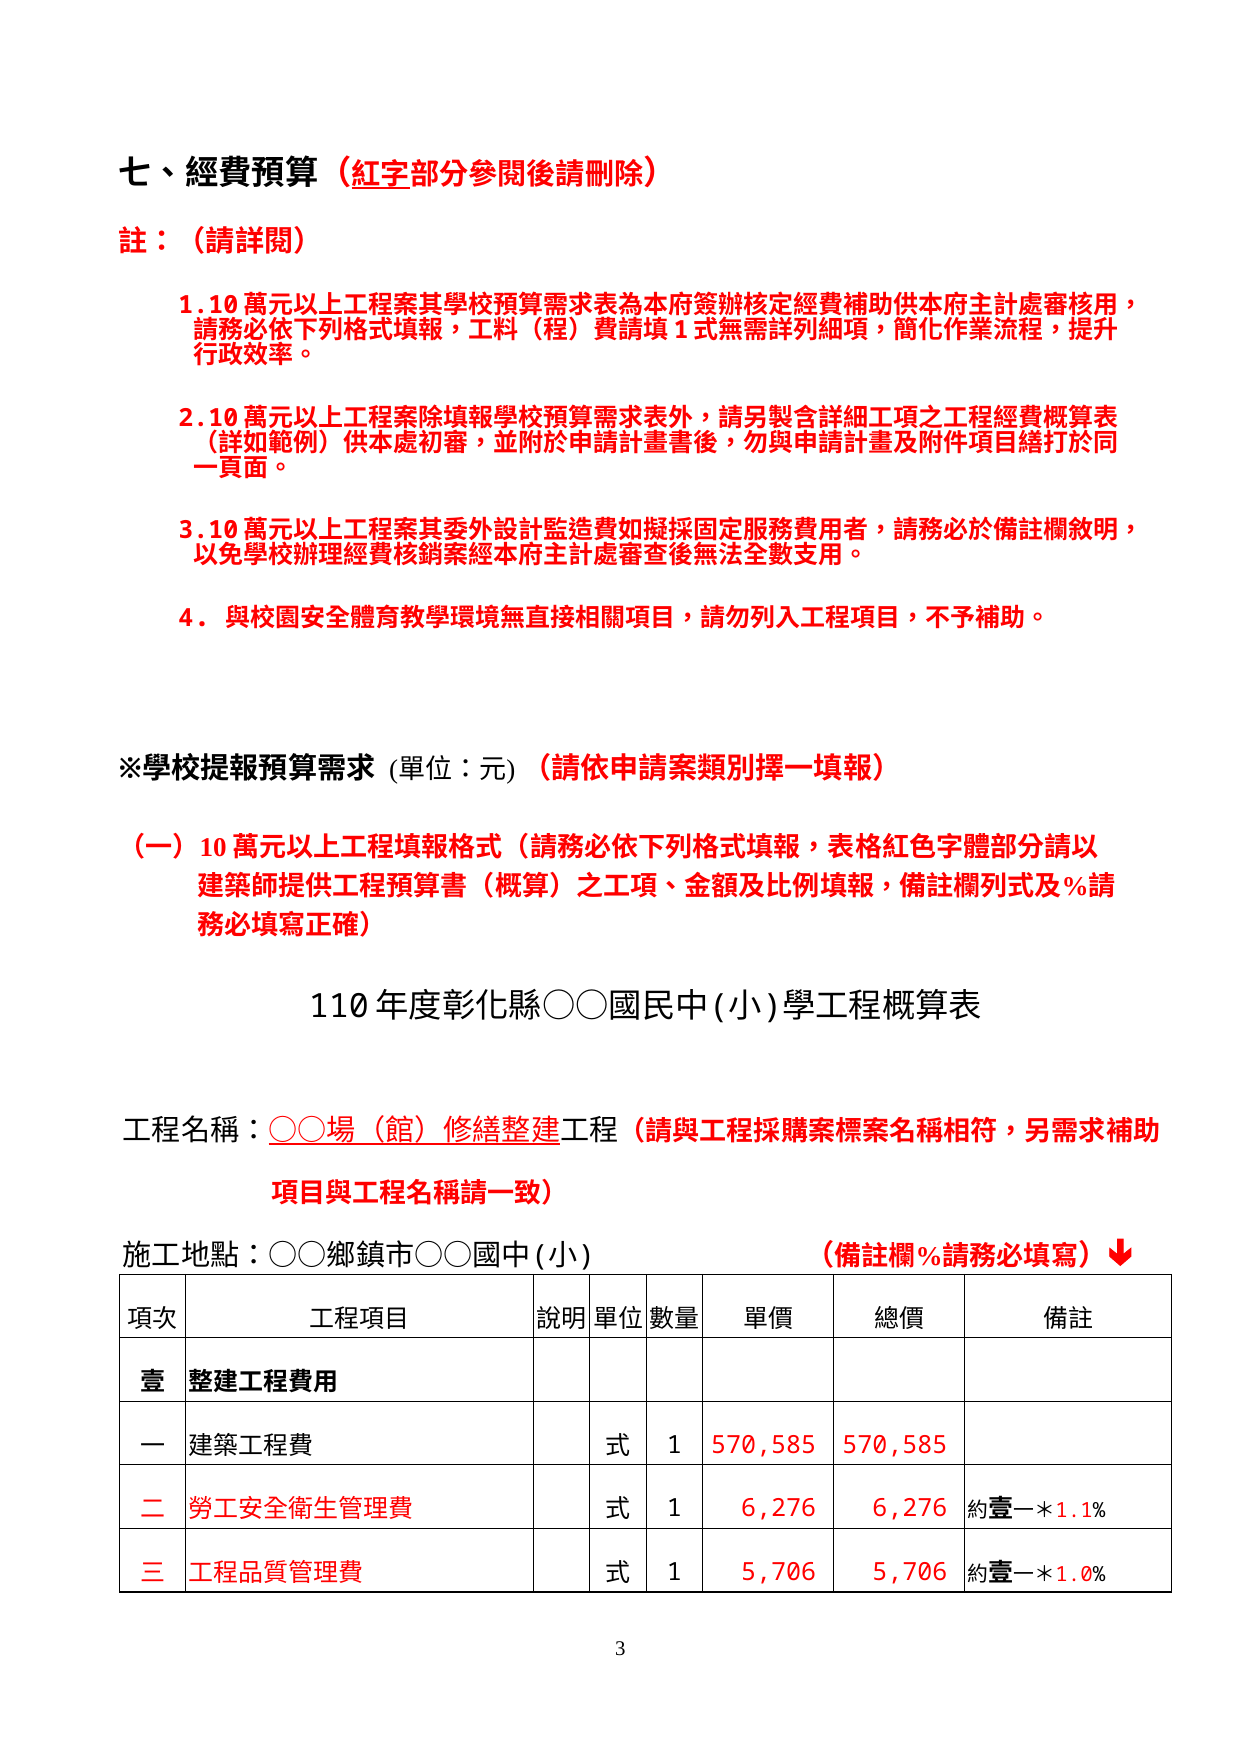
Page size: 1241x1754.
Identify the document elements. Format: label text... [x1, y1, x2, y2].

text 七、經費預算（紅字部分參閱後請刪除） [118, 146, 1122, 194]
table_cell [630, 1024, 696, 1086]
table_cell 式 [590, 1529, 646, 1591]
table_cell [534, 1465, 589, 1528]
table_cell [762, 1024, 894, 1086]
table_cell [965, 1402, 1171, 1464]
table_cell [647, 1338, 702, 1401]
table_cell 5,706 [834, 1529, 964, 1591]
table_cell [534, 1402, 589, 1464]
text ※學校提報預算需求 (單位：元) （請依申請案類別擇一填報） [118, 745, 1122, 787]
table_cell [590, 1338, 646, 1401]
table_cell 570,585 [834, 1402, 964, 1464]
table_cell 勞工安全衛生管理費 [186, 1465, 533, 1528]
table_cell 6,276 [834, 1465, 964, 1528]
table_cell 整建工程費用 [186, 1338, 533, 1401]
table_cell [534, 1529, 589, 1591]
table_cell 單位 [590, 1275, 646, 1337]
table_cell 二 [120, 1465, 185, 1528]
text （一）10萬元以上工程填報格式（請務必依下列格式填報，表格紅色字體部分請以建築師提供工程預算書（概算）之工項、金額及比例填報，備註欄列式及%請務必填寫正確） [118, 824, 1122, 942]
table_cell [834, 1338, 964, 1401]
table_cell 式 [590, 1402, 646, 1464]
table_cell 總價 [834, 1275, 964, 1337]
table_cell 式 [590, 1465, 646, 1528]
table_cell [185, 1024, 565, 1086]
text 4. 與校園安全體育教學環境無直接相關項目，請勿列入工程項目，不予補助。 [118, 606, 1122, 631]
table_cell 1 [647, 1402, 702, 1464]
table_cell 約壹一＊1.0% [965, 1529, 1171, 1591]
table_cell 單價 [703, 1275, 833, 1337]
table_cell 約壹一＊1.1% [965, 1465, 1171, 1528]
table_cell 建築工程費 [186, 1402, 533, 1464]
text 1.10萬元以上工程案其學校預算需求表為本府簽辦核定經費補助供本府主計處審核用，請務必依下列格式填報，工料（程）費請填1式無需詳列細項，簡化作業流程，提升行政效率。 [118, 294, 1122, 369]
table_cell [696, 1024, 762, 1086]
table_cell 說明 [534, 1275, 589, 1337]
table_cell [565, 1024, 630, 1086]
text 2.10萬元以上工程案除填報學校預算需求表外，請另製含詳細工項之工程經費概算表（詳如範例）供本處初審，並附於申請計畫書後，勿與申請計畫及附件項目繕打於同一頁面。 [118, 406, 1122, 481]
table_cell [1027, 1024, 1171, 1086]
table_cell 工程項目 [186, 1275, 533, 1337]
text 註：（請詳閱） [118, 231, 1122, 256]
text 3.10萬元以上工程案其委外設計監造費如擬採固定服務費用者，請務必於備註欄敘明，以免學校辦理經費核銷案經本府主計處審查後無法全數支用。 [118, 519, 1122, 569]
table_cell 壹 [120, 1338, 185, 1401]
table_cell 施工地點：○○鄉鎮市○○國中(小) （備註欄%請務必填寫） [120, 1211, 1171, 1274]
table_cell [703, 1338, 833, 1401]
table_cell 5,706 [703, 1529, 833, 1591]
table_cell 項次 [120, 1275, 185, 1337]
table_cell 6,276 [703, 1465, 833, 1528]
table_cell 一 [120, 1402, 185, 1464]
table_cell [120, 1024, 185, 1086]
table_cell 工程名稱：○○場（館）修繕整建工程（請與工程採購案標案名稱相符，另需求補助項目與工程名稱請一致） [120, 1086, 1171, 1211]
table_cell [534, 1338, 589, 1401]
table_cell [965, 1338, 1171, 1401]
table_cell 數量 [647, 1275, 702, 1337]
table_cell [894, 1024, 1027, 1086]
table_cell 1 [647, 1465, 702, 1528]
table_cell 570,585 [703, 1402, 833, 1464]
table_cell 工程品質管理費 [186, 1529, 533, 1591]
table_header 110年度彰化縣○○國民中(小)學工程概算表 [120, 961, 1171, 1024]
table_cell 備註 [965, 1275, 1171, 1337]
table_cell 1 [647, 1529, 702, 1591]
table_cell 三 [120, 1529, 185, 1591]
